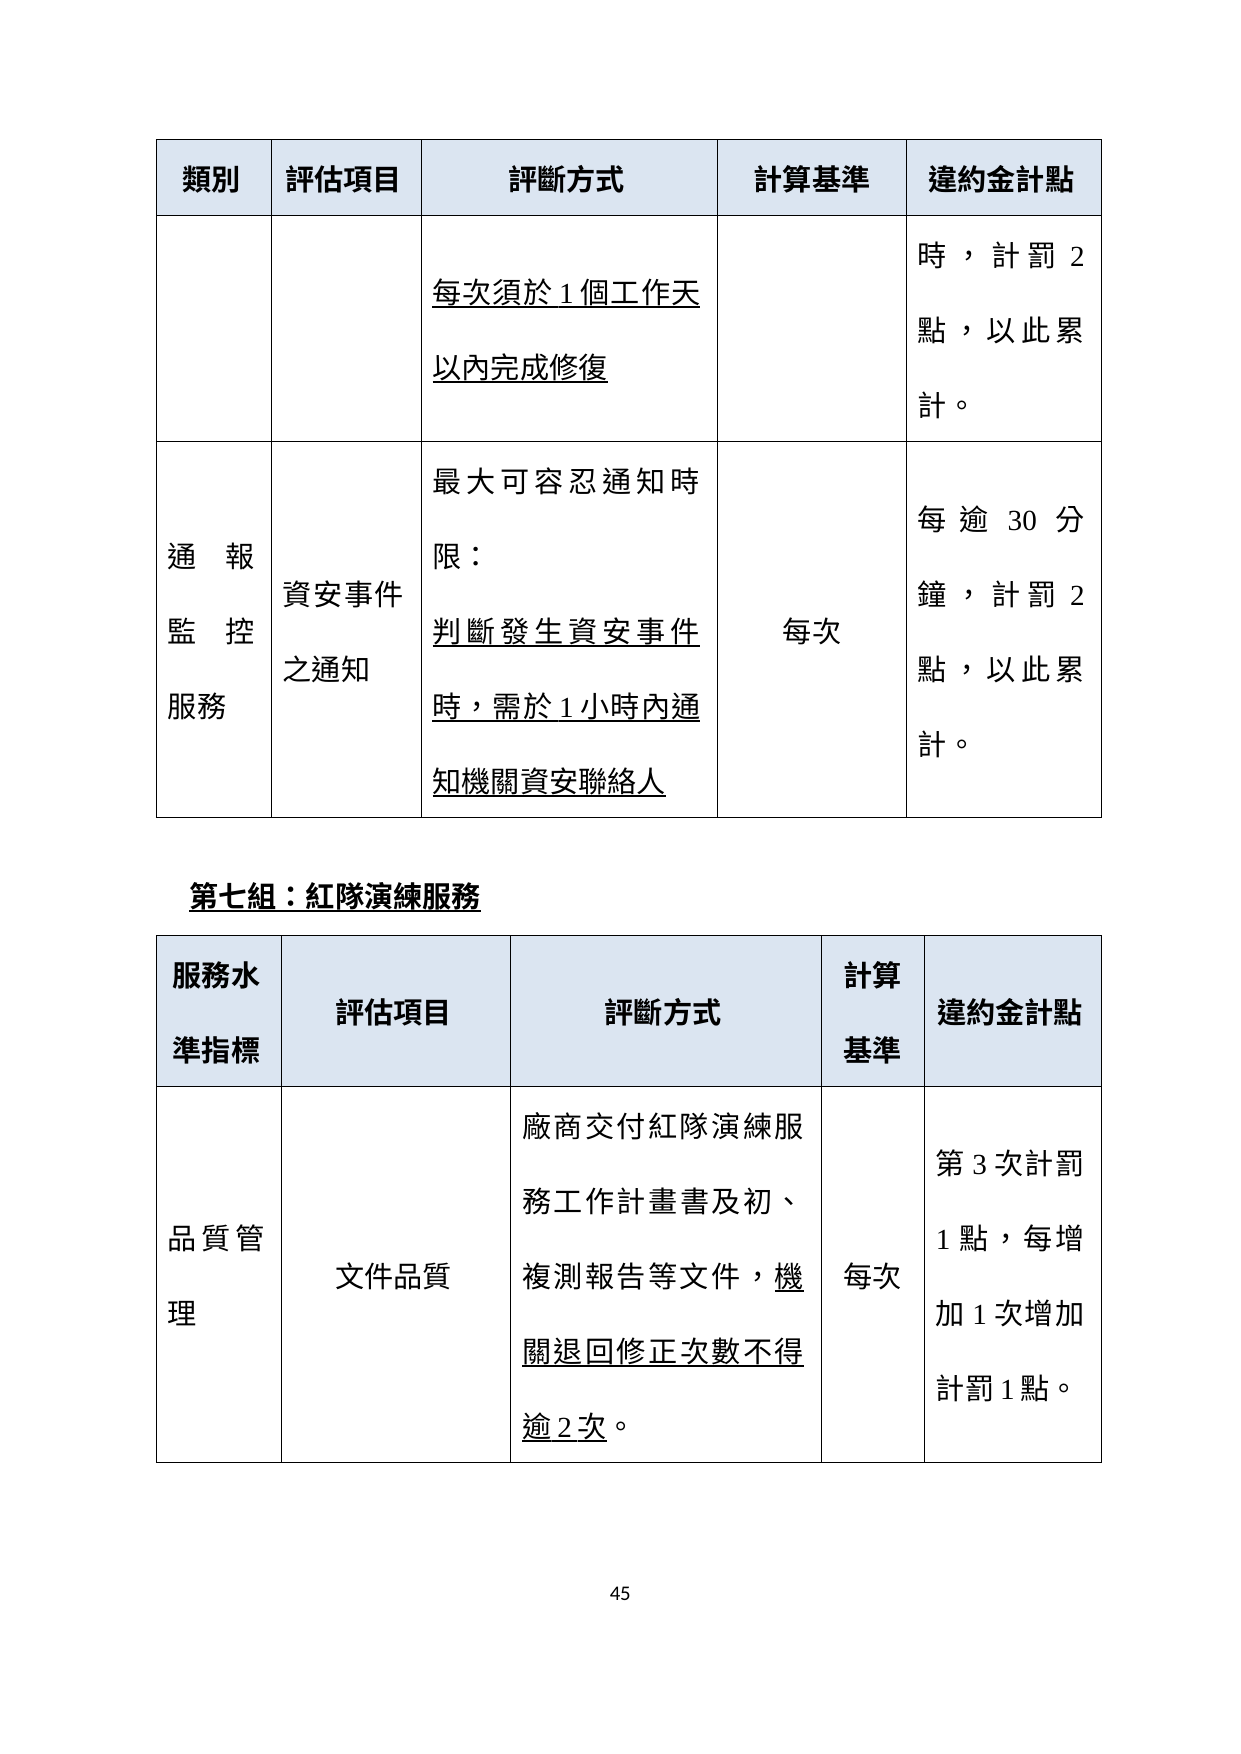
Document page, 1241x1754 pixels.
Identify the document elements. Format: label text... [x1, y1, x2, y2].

table_cell 每次 [822, 1087, 924, 1462]
table_cell 通報監控服務 [157, 442, 271, 817]
table_cell 品質管理 [157, 1087, 281, 1462]
table_header 服務水準指標 [157, 936, 281, 1086]
table_cell 最大可容忍通知時限： 判斷發生資安事件時，需於1小時內通知機關資安聯絡人 [422, 442, 717, 817]
table_header 違約金計點 [907, 140, 1101, 215]
table_header 評估項目 [272, 140, 421, 215]
table_cell 廠商交付紅隊演練服務工作計畫書及初、複測報告等文件，機關退回修正次數不得逾2次。 [511, 1087, 821, 1462]
text 第七組：紅隊演練服務 [189, 874, 1110, 916]
table_header 評估項目 [282, 936, 510, 1086]
table_header 評斷方式 [511, 936, 821, 1086]
table_header 違約金計點 [925, 936, 1101, 1086]
table_cell [718, 216, 906, 441]
table_header 計算基準 [718, 140, 906, 215]
table_cell 每次須於1個工作天以內完成修復 [422, 216, 717, 441]
table_cell 每逾30分鐘，計罰2點，以此累計。 [907, 442, 1101, 817]
table_cell 每次 [718, 442, 906, 817]
table_header 評斷方式 [422, 140, 717, 215]
table_header 計算基準 [822, 936, 924, 1086]
table_header 類別 [157, 140, 271, 215]
table_cell 資安事件之通知 [272, 442, 421, 817]
table_cell 第3次計罰1點，每增加1次增加計罰1點。 [925, 1087, 1101, 1462]
table_cell 時，計罰2點，以此累計。 [907, 216, 1101, 441]
table_cell 文件品質 [282, 1087, 510, 1462]
